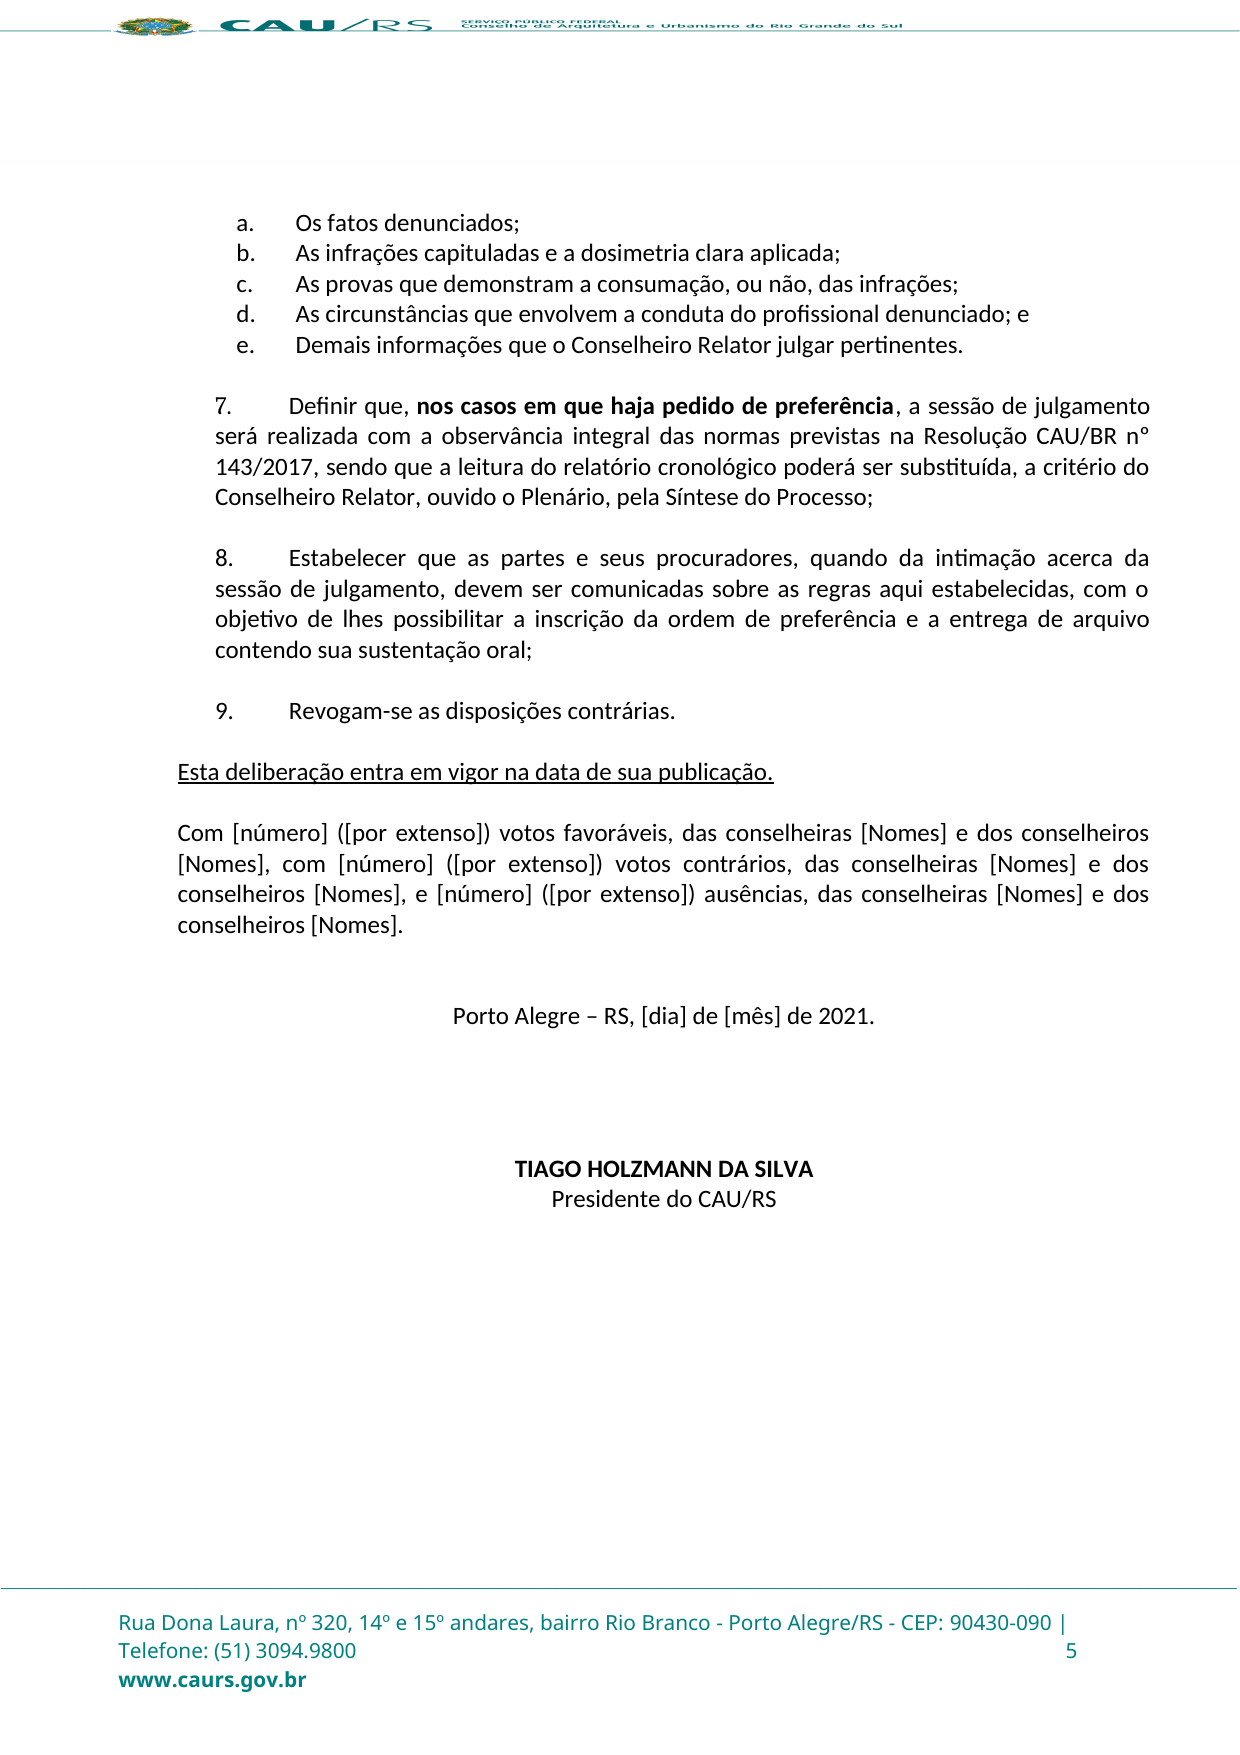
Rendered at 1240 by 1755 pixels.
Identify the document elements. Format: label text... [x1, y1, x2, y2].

list As provas que demonstram a consumação, ou não, das infrações; [236, 268, 1151, 298]
text Com [número] ([por extenso]) votos favoráveis, das conselheiras [Nomes] e dos conselheiros [Nomes], com [número] ([por extenso]) votos contrários, das conselheiras [Nomes] e dos conselheiros [Nomes], e [número] ([por extenso]) ausências, das conselheiras [Nomes] e dos conselheiros [Nomes]. [177, 817, 1151, 939]
list As infrações capituladas e a dosimetria clara aplicada; [236, 237, 1151, 268]
text TIAGO HOLZMANN DA SILVA [177, 1153, 1151, 1183]
list Revogam-se as disposições contrárias. [215, 695, 1151, 726]
list Estabelecer que as partes e seus procuradores, quando da intimação acerca da sessão de julgamento, devem ser comunicadas sobre as regras aqui estabelecidas, com o objetivo de lhes possibilitar a inscrição da ordem de preferência e a entrega de arquivo contendo sua sustentação oral; [215, 542, 1151, 664]
list Definir que, nos casos em que haja pedido de preferência, a sessão de julgamento será realizada com a observância integral das normas previstas na Resolução CAU/BR nº 143/2017, sendo que a leitura do relatório cronológico poderá ser substituída, a critério do Conselheiro Relator, ouvido o Plenário, pela Síntese do Processo; [215, 390, 1151, 512]
text Esta deliberação entra em vigor na data de sua publicação. [177, 756, 1122, 787]
list As circunstâncias que envolvem a conduta do profissional denunciado; e [236, 298, 1151, 329]
list Os fatos denunciados; [236, 207, 1151, 237]
text Porto Alegre – RS, [dia] de [mês] de 2021. [177, 1000, 1151, 1031]
list Demais informações que o Conselheiro Relator julgar pertinentes. [236, 329, 1151, 359]
text Presidente do CAU/RS [177, 1183, 1151, 1214]
